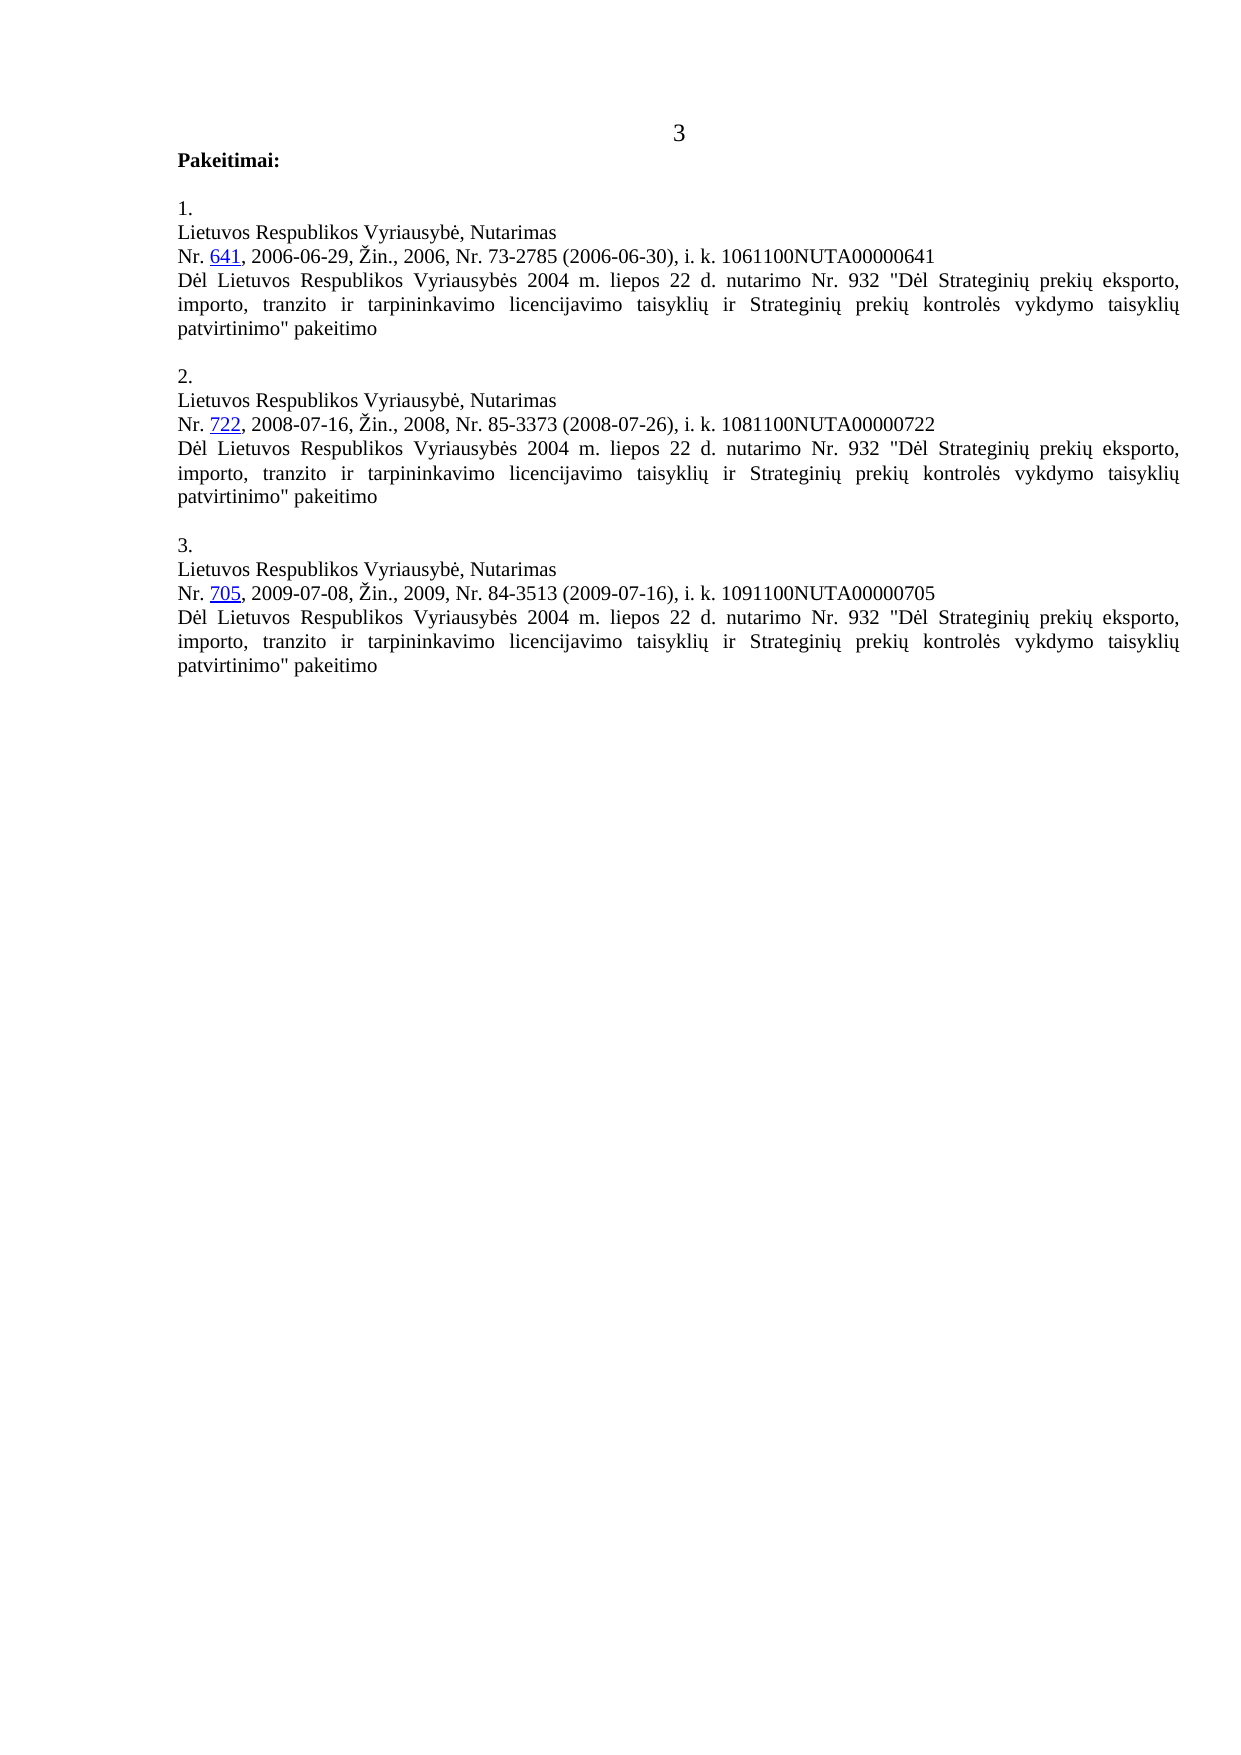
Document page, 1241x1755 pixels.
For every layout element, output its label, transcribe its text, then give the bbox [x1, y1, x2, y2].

text Lietuvos Respublikos Vyriausybė, Nutarimas [177, 557, 1181, 581]
text Pakeitimai: [177, 148, 1181, 172]
text Dėl Lietuvos Respublikos Vyriausybės 2004 m. liepos 22 d. nutarimo Nr. 932 "Dėl Strateginių prekių eksporto, importo, tranzito ir tarpininkavimo licencijavimo taisyklių ir Strateginių prekių kontrolės vykdymo taisyklių patvirtinimo" pakeitimo [177, 605, 1181, 677]
text Dėl Lietuvos Respublikos Vyriausybės 2004 m. liepos 22 d. nutarimo Nr. 932 "Dėl Strateginių prekių eksporto, importo, tranzito ir tarpininkavimo licencijavimo taisyklių ir Strateginių prekių kontrolės vykdymo taisyklių patvirtinimo" pakeitimo [177, 436, 1181, 508]
text 1. [177, 196, 1181, 220]
text Lietuvos Respublikos Vyriausybė, Nutarimas [177, 388, 1181, 412]
text Lietuvos Respublikos Vyriausybė, Nutarimas [177, 220, 1181, 244]
text 3. [177, 533, 1181, 557]
text Nr. 641, 2006-06-29, Žin., 2006, Nr. 73-2785 (2006-06-30), i. k. 1061100NUTA00000641 [177, 244, 1181, 268]
text Nr. 705, 2009-07-08, Žin., 2009, Nr. 84-3513 (2009-07-16), i. k. 1091100NUTA00000705 [177, 581, 1181, 605]
text Dėl Lietuvos Respublikos Vyriausybės 2004 m. liepos 22 d. nutarimo Nr. 932 "Dėl Strateginių prekių eksporto, importo, tranzito ir tarpininkavimo licencijavimo taisyklių ir Strateginių prekių kontrolės vykdymo taisyklių patvirtinimo" pakeitimo [177, 268, 1181, 340]
text Nr. 722, 2008-07-16, Žin., 2008, Nr. 85-3373 (2008-07-26), i. k. 1081100NUTA00000722 [177, 412, 1181, 436]
text 2. [177, 364, 1181, 388]
